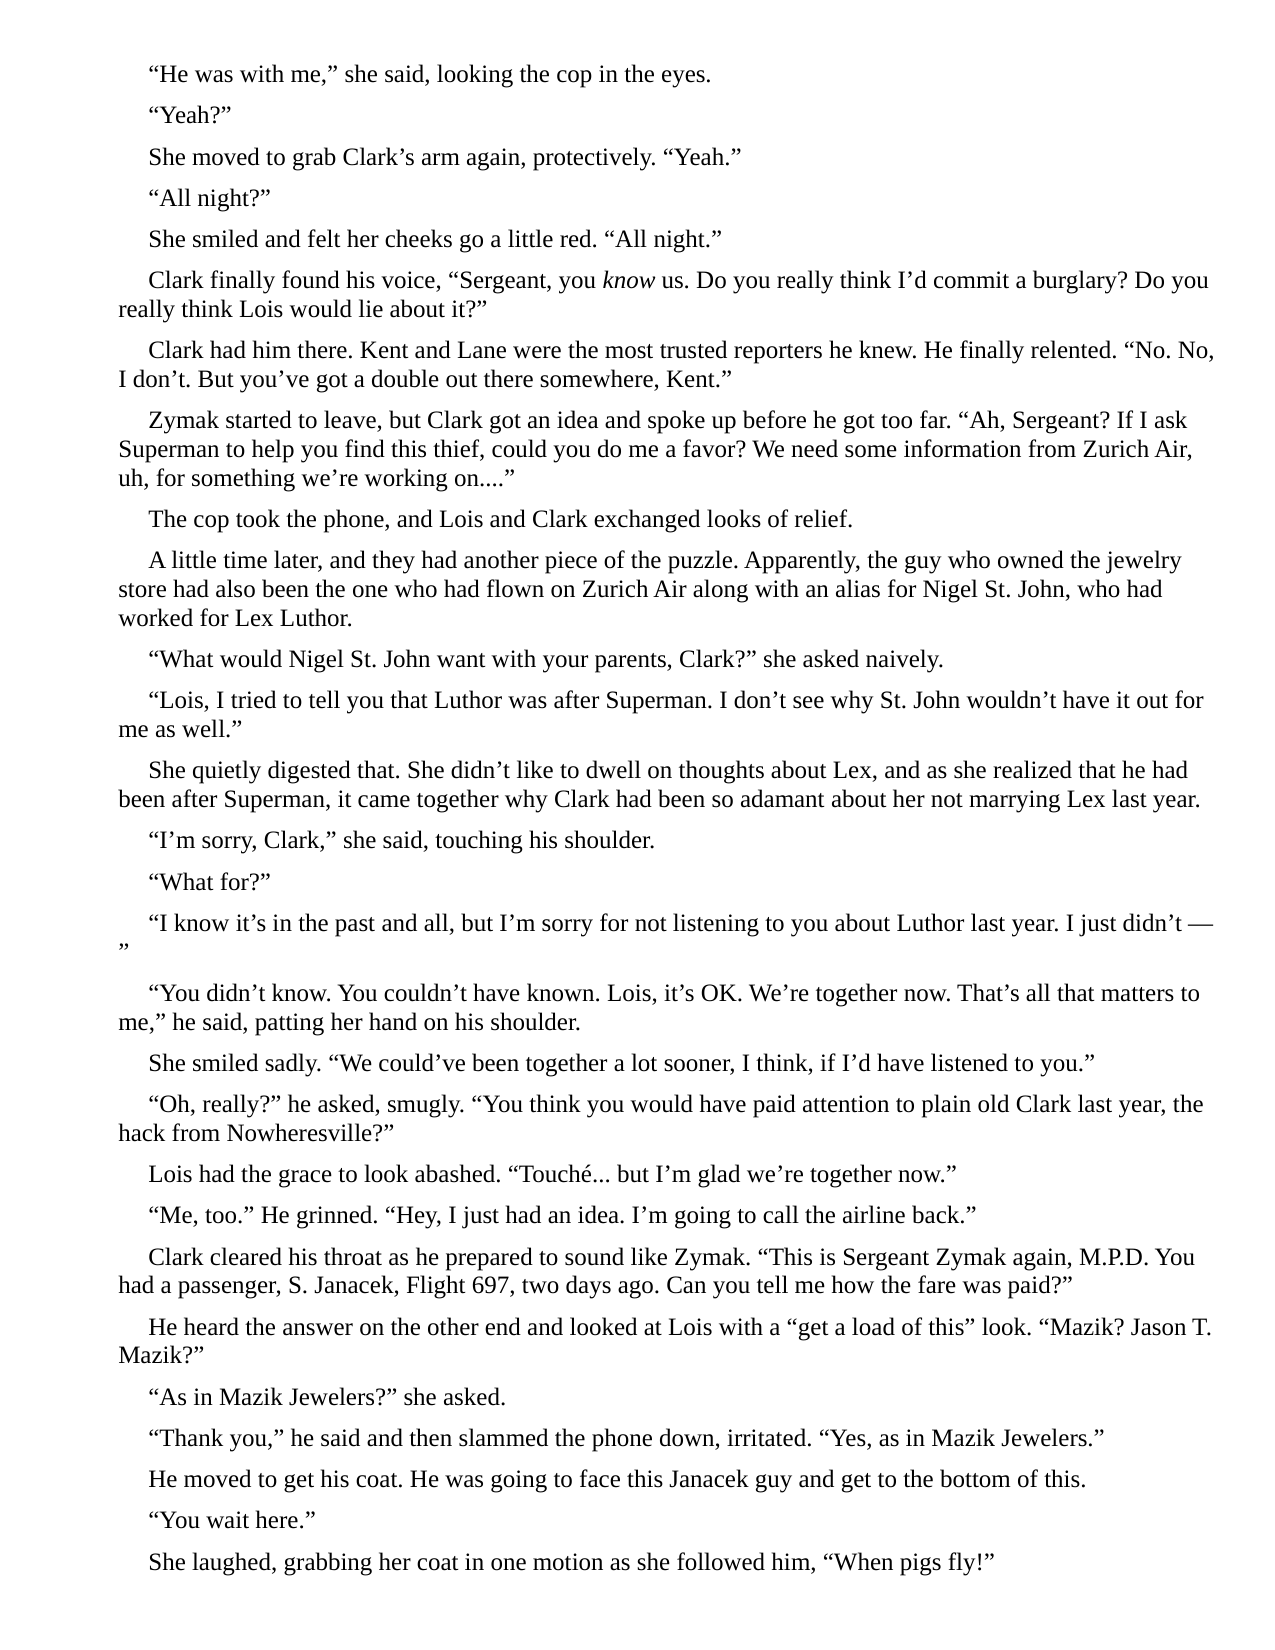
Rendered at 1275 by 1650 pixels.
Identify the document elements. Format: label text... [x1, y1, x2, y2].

text “Yeah?” [118, 100, 1216, 129]
text “I’m sorry, Clark,” she said, touching his shoulder. [118, 825, 1216, 854]
text “He was with me,” she said, looking the cop in the eyes. [118, 59, 1216, 88]
text “Thank you,” he said and then slammed the phone down, irritated. “Yes, as in Mazik Jewelers.” [118, 1423, 1216, 1452]
text The cop took the phone, and Lois and Clark exchanged looks of relief. [118, 504, 1216, 533]
text “All night?” [118, 183, 1216, 212]
text “What for?” [118, 867, 1216, 895]
text “You wait here.” [118, 1505, 1216, 1534]
text She moved to grab Clark’s arm again, protectively. “Yeah.” [118, 142, 1216, 170]
text “What would Nigel St. John want with your parents, Clark?” she asked naively. [118, 644, 1216, 673]
text “You didn’t know. You couldn’t have known. Lois, it’s OK. We’re together now. That’s all that matters to me,” he said, patting her hand on his shoulder. [118, 978, 1216, 1035]
text She smiled sadly. “We could’ve been together a lot sooner, I think, if I’d have listened to you.” [118, 1048, 1216, 1077]
text “Lois, I tried to tell you that Luthor was after Superman. I don’t see why St. John wouldn’t have it out for me as well.” [118, 685, 1216, 743]
text “Oh, really?” he asked, smugly. “You think you would have paid attention to plain old Clark last year, the hack from Nowheresville?” [118, 1089, 1216, 1147]
text She smiled and felt her cheeks go a little red. “All night.” [118, 224, 1216, 253]
text He heard the answer on the other end and looked at Lois with a “get a load of this” look. “Mazik? Jason T. Mazik?” [118, 1312, 1216, 1369]
text “As in Mazik Jewelers?” she asked. [118, 1382, 1216, 1410]
text Clark finally found his voice, “Sergeant, you know us. Do you really think I’d commit a burglary? Do you really think Lois would lie about it?” [118, 265, 1216, 323]
text “I know it’s in the past and all, but I’m sorry for not listening to you about Luthor last year. I just didn’t — ” [118, 908, 1216, 965]
text Clark had him there. Kent and Lane were the most trusted reporters he knew. He finally relented. “No. No, I don’t. But you’ve got a double out there somewhere, Kent.” [118, 335, 1216, 393]
text “Me, too.” He grinned. “Hey, I just had an idea. I’m going to call the airline back.” [118, 1200, 1216, 1229]
text She laughed, grabbing her coat in one motion as she followed him, “When pigs fly!” [118, 1547, 1216, 1575]
text He moved to get his coat. He was going to face this Janacek guy and get to the bottom of this. [118, 1464, 1216, 1493]
text A little time later, and they had another piece of the puzzle. Apparently, the guy who owned the jewelry store had also been the one who had flown on Zurich Air along with an alias for Nigel St. John, who had worked for Lex Luthor. [118, 545, 1216, 632]
text She quietly digested that. She didn’t like to dwell on thoughts about Lex, and as she realized that he had been after Superman, it came together why Clark had been so adamant about her not marrying Lex last year. [118, 755, 1216, 813]
text Clark cleared his throat as he prepared to sound like Zymak. “This is Sergeant Zymak again, M.P.D. You had a passenger, S. Janacek, Flight 697, two days ago. Can you tell me how the fare was paid?” [118, 1242, 1216, 1299]
text Lois had the grace to look abashed. “Touché... but I’m glad we’re together now.” [118, 1159, 1216, 1188]
text Zymak started to leave, but Clark got an idea and spoke up before he got too far. “Ah, Sergeant? If I ask Superman to help you find this thief, could you do me a favor? We need some information from Zurich Air, uh, for something we’re working on....” [118, 405, 1216, 492]
